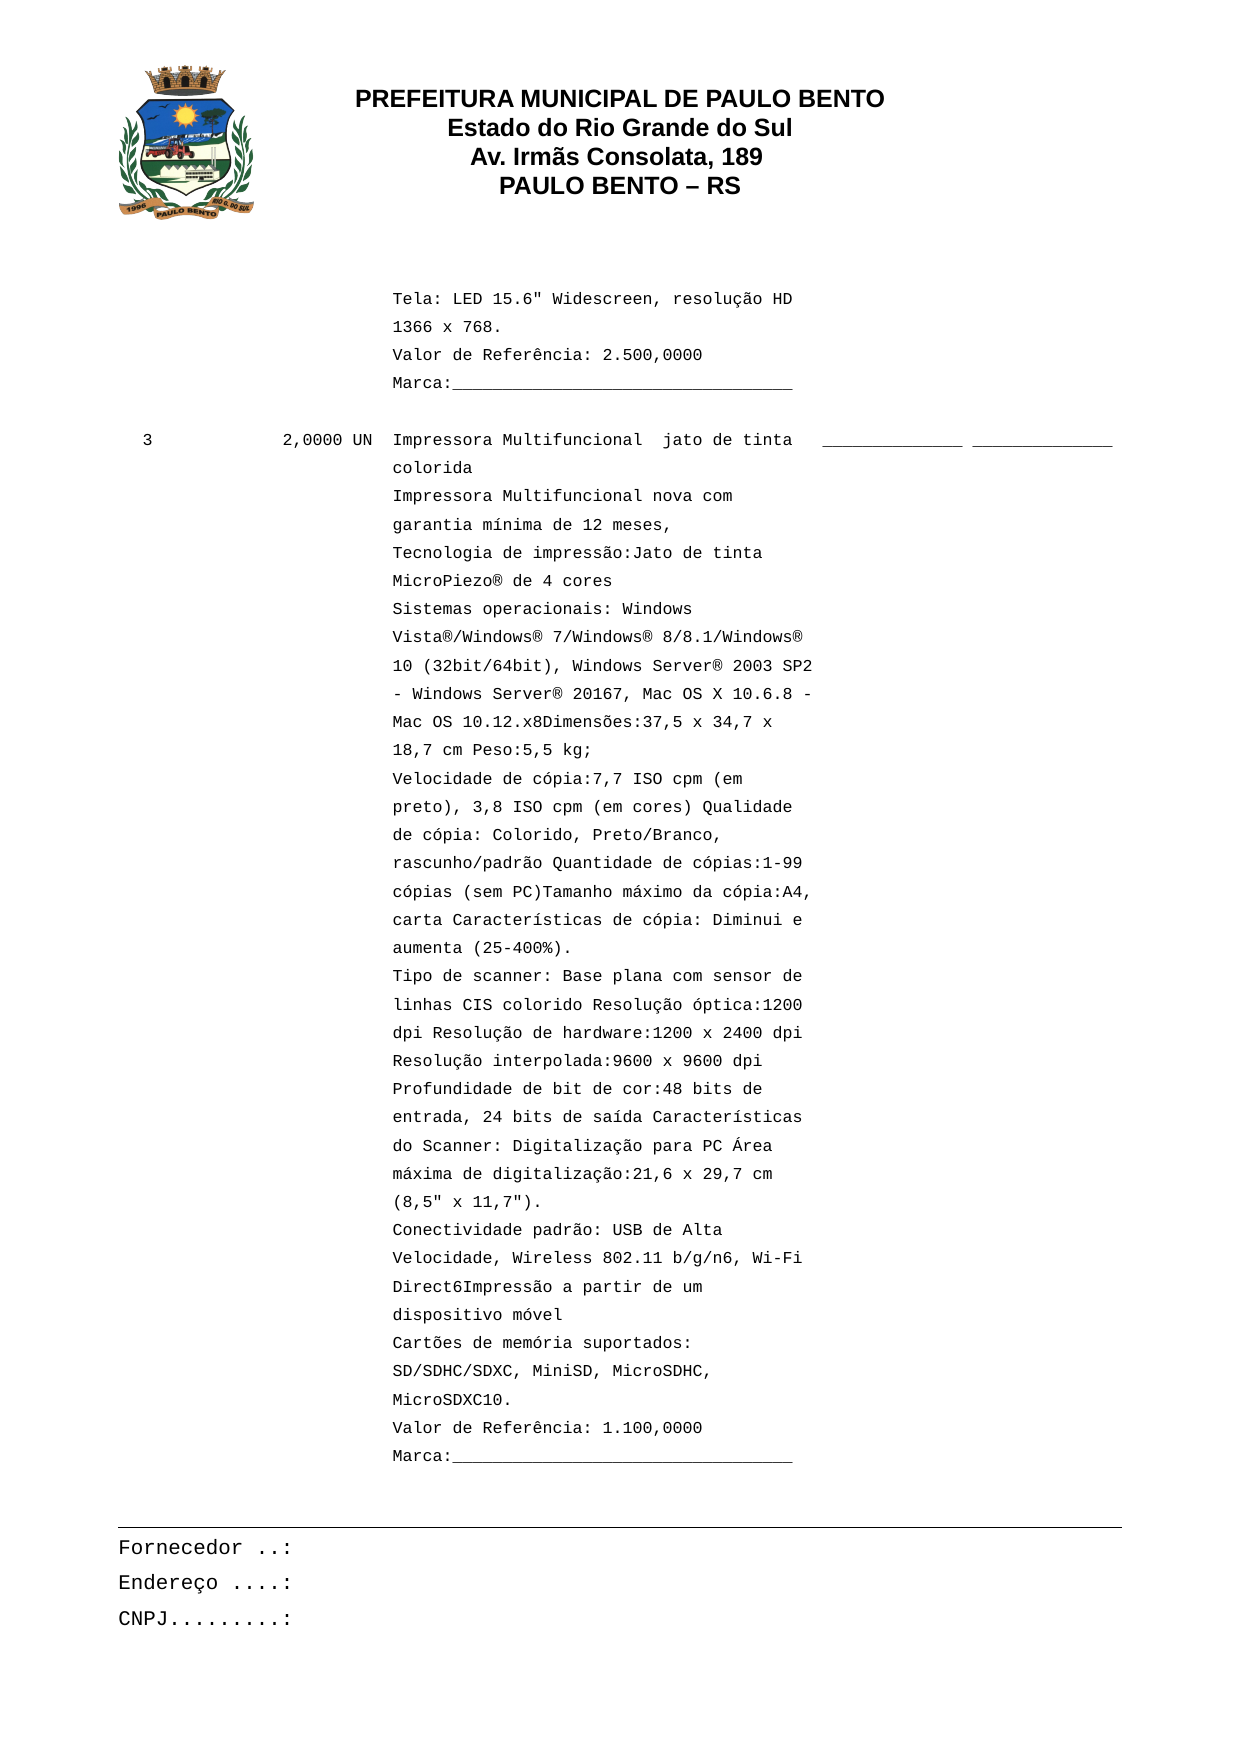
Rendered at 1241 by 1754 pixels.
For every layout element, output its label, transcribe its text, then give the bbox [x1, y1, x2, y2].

picture [118, 65, 254, 220]
text CNPJ.........: [118, 1608, 1122, 1631]
text Endereço ....: [118, 1572, 1122, 1596]
text Fornecedor ..: [118, 1537, 1122, 1561]
text Tela: LED 15.6" Widescreen, resolução HD 1366 x 768. Valor de Referência: 2.500,0000 Marca:__________________________________ 3 2,0000 UN Impressora Multifuncional jato de tinta ______________ ______________ colorida Impressora Multifuncional nova com garantia mínima de 12 meses, Tecnologia de impressão:Jato de tinta MicroPiezo® de 4 cores Sistemas operacionais: Windows Vista®/Windows® 7/Windows® 8/8.1/Windows® 10 (32bit/64bit), Windows Server® 2003 SP2 - Windows Server® 20167, Mac OS X 10.6.8 - Mac OS 10.12.x8Dimensões:37,5 x 34,7 x 18,7 cm Peso:5,5 kg; Velocidade de cópia:7,7 ISO cpm (em preto), 3,8 ISO cpm (em cores) Qualidade de cópia: Colorido, Preto/Branco, rascunho/padrão Quantidade de cópias:1-99 cópias (sem PC)Tamanho máximo da cópia:A4, carta Características de cópia: Diminui e aumenta (25-400%). Tipo de scanner: Base plana com sensor de linhas CIS colorido Resolução óptica:1200 dpi Resolução de hardware:1200 x 2400 dpi Resolução interpolada:9600 x 9600 dpi Profundidade de bit de cor:48 bits de entrada, 24 bits de saída Características do Scanner: Digitalização para PC Área máxima de digitalização:21,6 x 29,7 cm (8,5" x 11,7"). Conectividade padrão: USB de Alta Velocidade, Wireless 802.11 b/g/n6, Wi-Fi Direct6Impressão a partir de um dispositivo móvel Cartões de memória suportados: SD/SDHC/SDXC, MiniSD, MicroSDHC, MicroSDXC10. Valor de Referência: 1.100,0000 Marca:__________________________________ [118, 286, 1122, 1527]
